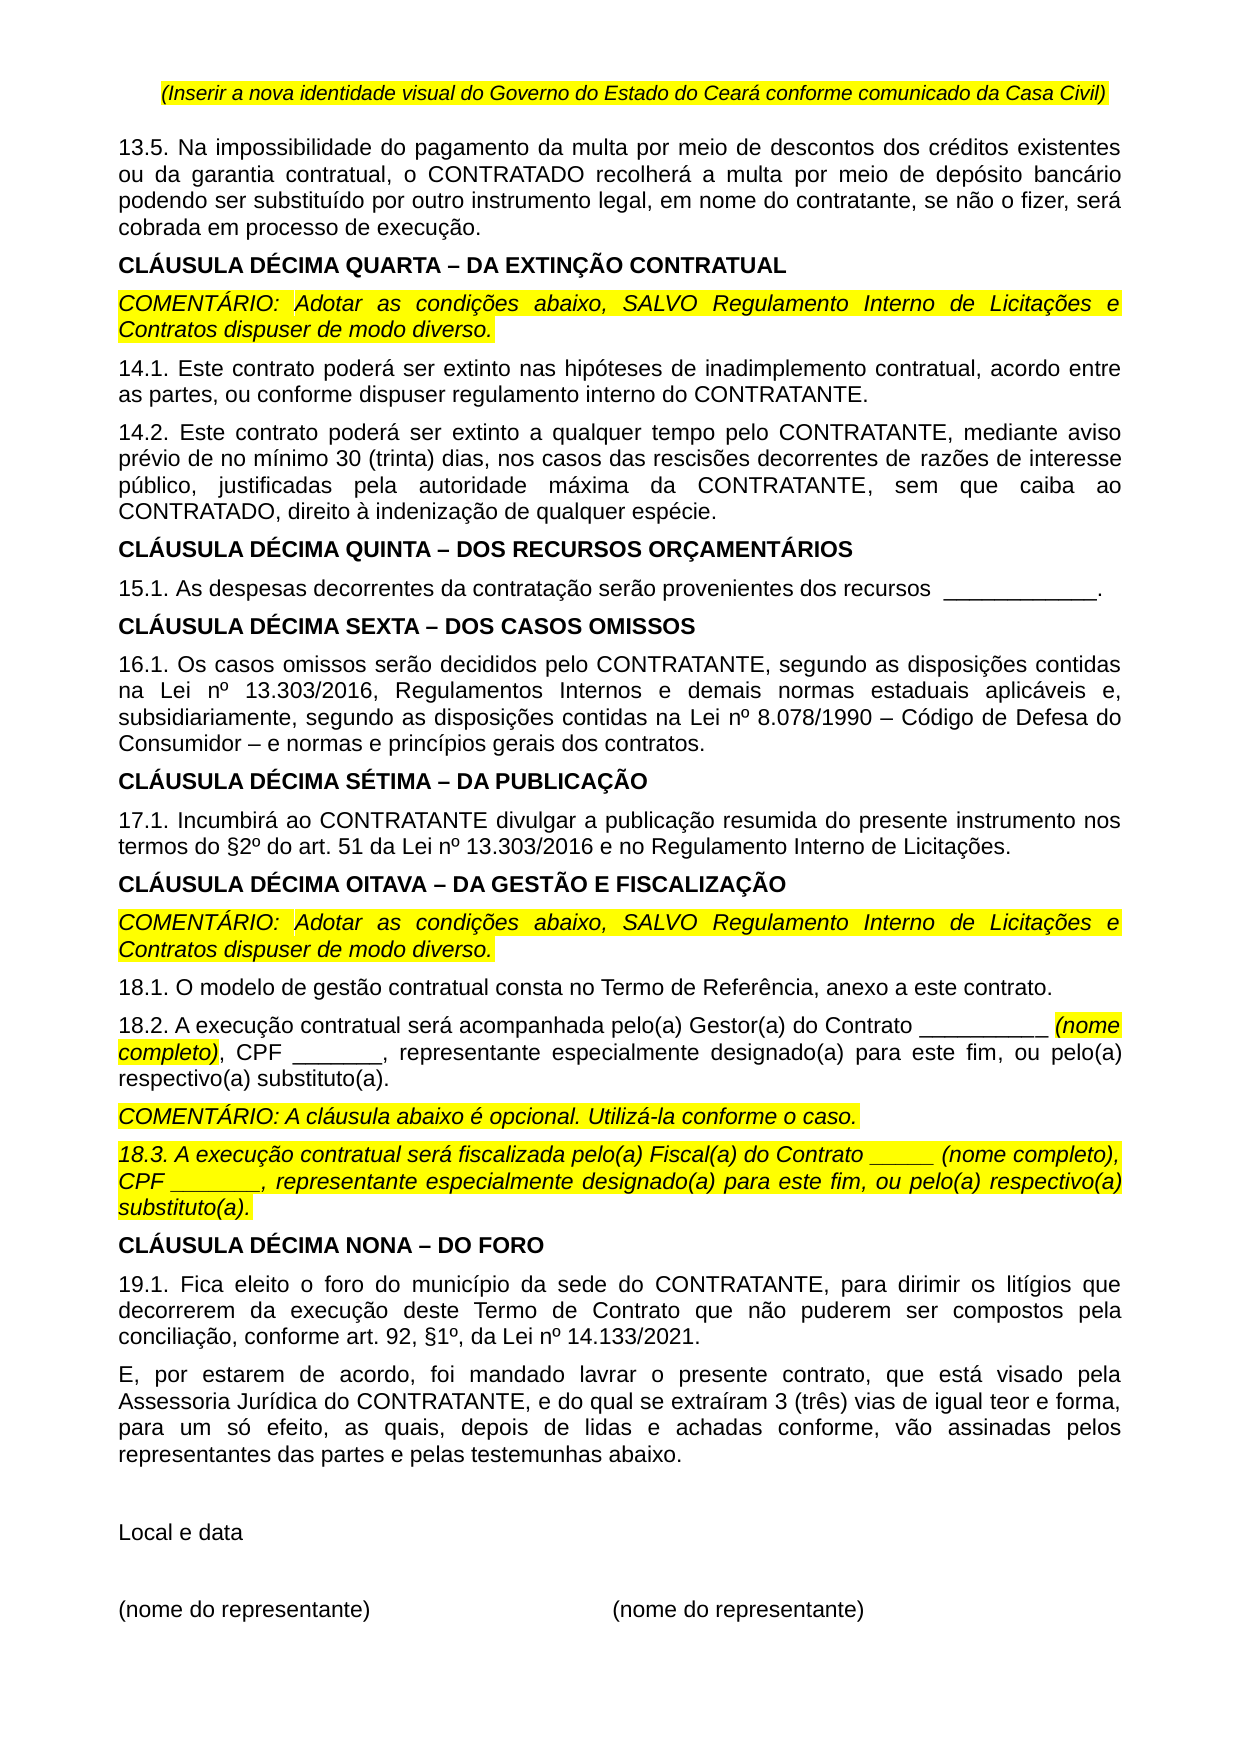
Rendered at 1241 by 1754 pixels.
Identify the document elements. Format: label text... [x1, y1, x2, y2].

text CLÁUSULA DÉCIMA SÉTIMA – DA PUBLICAÇÃO [118, 768, 1122, 795]
text Local e data [118, 1519, 1122, 1546]
text 16.1. Os casos omissos serão decididos pelo CONTRATANTE, segundo as disposições contidas na Lei nº 13.303/2016, Regulamentos Internos e demais normas estaduais aplicáveis e, subsidiariamente, segundo as disposições contidas na Lei nº 8.078/1990 – Código de Defesa do Consumidor – e normas e princípios gerais dos contratos. [118, 651, 1122, 756]
text 17.1. Incumbirá ao CONTRATANTE divulgar a publicação resumida do presente instrumento nos termos do §2º do art. 51 da Lei nº 13.303/2016 e no Regulamento Interno de Licitações. [118, 807, 1122, 859]
text CLÁUSULA DÉCIMA QUARTA – DA EXTINÇÃO CONTRATUAL [118, 252, 1122, 278]
text E, por estarem de acordo, foi mandado lavrar o presente contrato, que está visado pela Assessoria Jurídica do CONTRATANTE, e do qual se extraíram 3 (três) vias de igual teor e forma, para um só efeito, as quais, depois de lidas e achadas conforme, vão assinadas pelos representantes das partes e pelas testemunhas abaixo. [118, 1361, 1122, 1467]
text CLÁUSULA DÉCIMA OITAVA – DA GESTÃO E FISCALIZAÇÃO [118, 871, 1122, 897]
text CLÁUSULA DÉCIMA NONA – DO FORO [118, 1232, 1122, 1259]
text COMENTÁRIO: Adotar as condições abaixo, SALVO Regulamento Interno de Licitações e Contratos dispuser de modo diverso. [118, 909, 1122, 962]
text 18.1. O modelo de gestão contratual consta no Termo de Referência, anexo a este contrato. [118, 974, 1122, 1000]
text CLÁUSULA DÉCIMA QUINTA – DOS RECURSOS ORÇAMENTÁRIOS [118, 536, 1122, 563]
text 14.2. Este contrato poderá ser extinto a qualquer tempo pelo CONTRATANTE, mediante aviso prévio de no mínimo 30 (trinta) dias, nos casos das rescisões decorrentes de razões de interesse público, justificadas pela autoridade máxima da CONTRATANTE, sem que caiba ao CONTRATADO, direito à indenização de qualquer espécie. [118, 419, 1122, 524]
text CLÁUSULA DÉCIMA SEXTA – DOS CASOS OMISSOS [118, 613, 1122, 639]
text (nome do representante) (nome do representante) [118, 1596, 1122, 1622]
text COMENTÁRIO: Adotar as condições abaixo, SALVO Regulamento Interno de Licitações e Contratos dispuser de modo diverso. [118, 290, 1122, 343]
text 15.1. As despesas decorrentes da contratação serão provenientes dos recursos ____________. [118, 574, 1122, 601]
text 14.1. Este contrato poderá ser extinto nas hipóteses de inadimplemento contratual, acordo entre as partes, ou conforme dispuser regulamento interno do CONTRATANTE. [118, 354, 1122, 407]
text COMENTÁRIO: A cláusula abaixo é opcional. Utilizá-la conforme o caso. [118, 1103, 1122, 1129]
text 18.3. A execução contratual será fiscalizada pelo(a) Fiscal(a) do Contrato _____ (nome completo), CPF _______, representante especialmente designado(a) para este fim, ou pelo(a) respectivo(a) substituto(a). [118, 1141, 1122, 1220]
text 13.5. Na impossibilidade do pagamento da multa por meio de descontos dos créditos existentes ou da garantia contratual, o CONTRATADO recolherá a multa por meio de depósito bancário podendo ser substituído por outro instrumento legal, em nome do contratante, se não o fizer, será cobrada em processo de execução. [118, 134, 1122, 240]
text 18.2. A execução contratual será acompanhada pelo(a) Gestor(a) do Contrato __________ (nome completo), CPF _______, representante especialmente designado(a) para este fim, ou pelo(a) respectivo(a) substituto(a). [118, 1012, 1122, 1091]
text 19.1. Fica eleito o foro do município da sede do CONTRATANTE, para dirimir os litígios que decorrerem da execução deste Termo de Contrato que não puderem ser compostos pela conciliação, conforme art. 92, §1º, da Lei nº 14.133/2021. [118, 1271, 1122, 1349]
